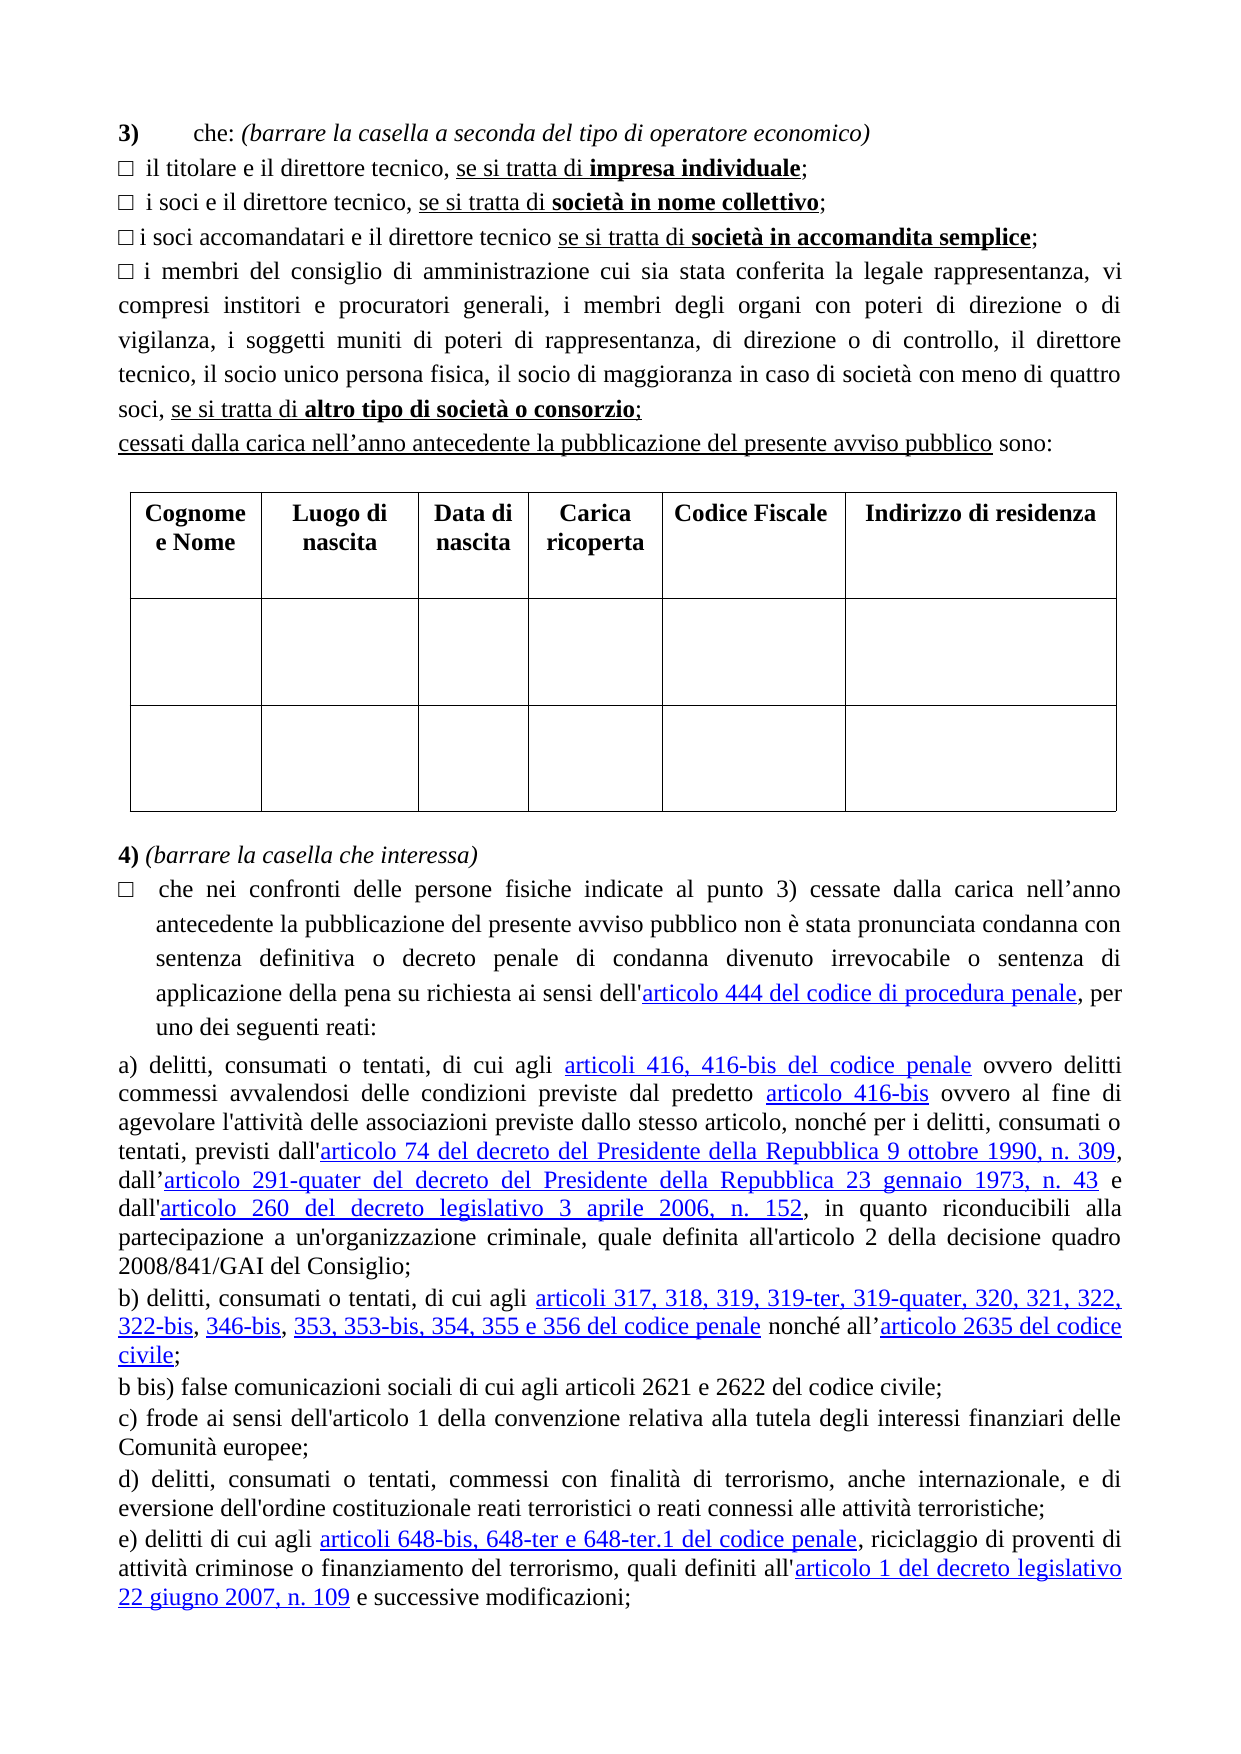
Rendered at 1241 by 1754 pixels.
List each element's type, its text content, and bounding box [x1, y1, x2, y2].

table_cell [262, 599, 418, 704]
table_header Codice Fiscale [663, 493, 845, 598]
table_header Data di nascita [419, 493, 528, 598]
table_cell [846, 599, 1116, 704]
list □ il titolare e il direttore tecnico, se si tratta di impresa individuale; [118, 153, 1122, 181]
list □ i soci e il direttore tecnico, se si tratta di società in nome collettivo; [118, 187, 1122, 216]
list cessati dalla carica nell’anno antecedente la pubblicazione del presente avviso pubblico sono: [118, 428, 1122, 457]
table_cell [131, 706, 261, 811]
list che: (barrare la casella a seconda del tipo di operatore economico) [118, 118, 1122, 147]
text b bis) false comunicazioni sociali di cui agli articoli 2621 e 2622 del codice civile; [118, 1372, 1122, 1401]
list □ che nei confronti delle persone fisiche indicate al punto 3) cessate dalla carica nell’anno antecedente la pubblicazione del presente avviso pubblico non è stata pronunciata condanna con sentenza definitiva o decreto penale di condanna divenuto irrevocabile o sentenza di applicazione della pena su richiesta ai sensi dell'articolo 444 del codice di procedura penale, per uno dei seguenti reati: [118, 874, 1122, 1041]
table_header Carica ricoperta [529, 493, 662, 598]
table_header Indirizzo di residenza [846, 493, 1116, 598]
table_cell [663, 706, 845, 811]
text a) delitti, consumati o tentati, di cui agli articoli 416, 416-bis del codice penale ovvero delitti commessi avvalendosi delle condizioni previste dal predetto articolo 416-bis ovvero al fine di agevolare l'attività delle associazioni previste dallo stesso articolo, nonché per i delitti, consumati o tentati, previsti dall'articolo 74 del decreto del Presidente della Repubblica 9 ottobre 1990, n. 309, dall’articolo 291-quater del decreto del Presidente della Repubblica 23 gennaio 1973, n. 43 e dall'articolo 260 del decreto legislativo 3 aprile 2006, n. 152, in quanto riconducibili alla partecipazione a un'organizzazione criminale, quale definita all'articolo 2 della decisione quadro 2008/841/GAI del Consiglio; [118, 1050, 1122, 1280]
table_cell [846, 706, 1116, 811]
list □ i soci accomandatari e il direttore tecnico se si tratta di società in accomandita semplice; [118, 222, 1122, 250]
text c) frode ai sensi dell'articolo 1 della convenzione relativa alla tutela degli interessi finanziari delle Comunità europee; [118, 1403, 1122, 1461]
text e) delitti di cui agli articoli 648-bis, 648-ter e 648-ter.1 del codice penale, riciclaggio di proventi di attività criminose o finanziamento del terrorismo, quali definiti all'articolo 1 del decreto legislativo 22 giugno 2007, n. 109 e successive modificazioni; [118, 1524, 1122, 1611]
table_cell [529, 599, 662, 704]
table_cell [529, 706, 662, 811]
text d) delitti, consumati o tentati, commessi con finalità di terrorismo, anche internazionale, e di eversione dell'ordine costituzionale reati terroristici o reati connessi alle attività terroristiche; [118, 1464, 1122, 1521]
table_cell [419, 706, 528, 811]
text b) delitti, consumati o tentati, di cui agli articoli 317, 318, 319, 319-ter, 319-quater, 320, 321, 322, 322-bis, 346-bis, 353, 353-bis, 354, 355 e 356 del codice penale nonché all’articolo 2635 del codice civile; [118, 1283, 1122, 1369]
table_cell [262, 706, 418, 811]
table_header Cognome e Nome [131, 493, 261, 598]
table_cell [131, 599, 261, 704]
table_header Luogo di nascita [262, 493, 418, 598]
list 4) (barrare la casella che interessa) [118, 840, 1122, 869]
list □ i membri del consiglio di amministrazione cui sia stata conferita la legale rappresentanza, vi compresi institori e procuratori generali, i membri degli organi con poteri di direzione o di vigilanza, i soggetti muniti di poteri di rappresentanza, di direzione o di controllo, il direttore tecnico, il socio unico persona fisica, il socio di maggioranza in caso di società con meno di quattro soci, se si tratta di altro tipo di società o consorzio; [118, 256, 1122, 423]
table_cell [419, 599, 528, 704]
table_cell [663, 599, 845, 704]
